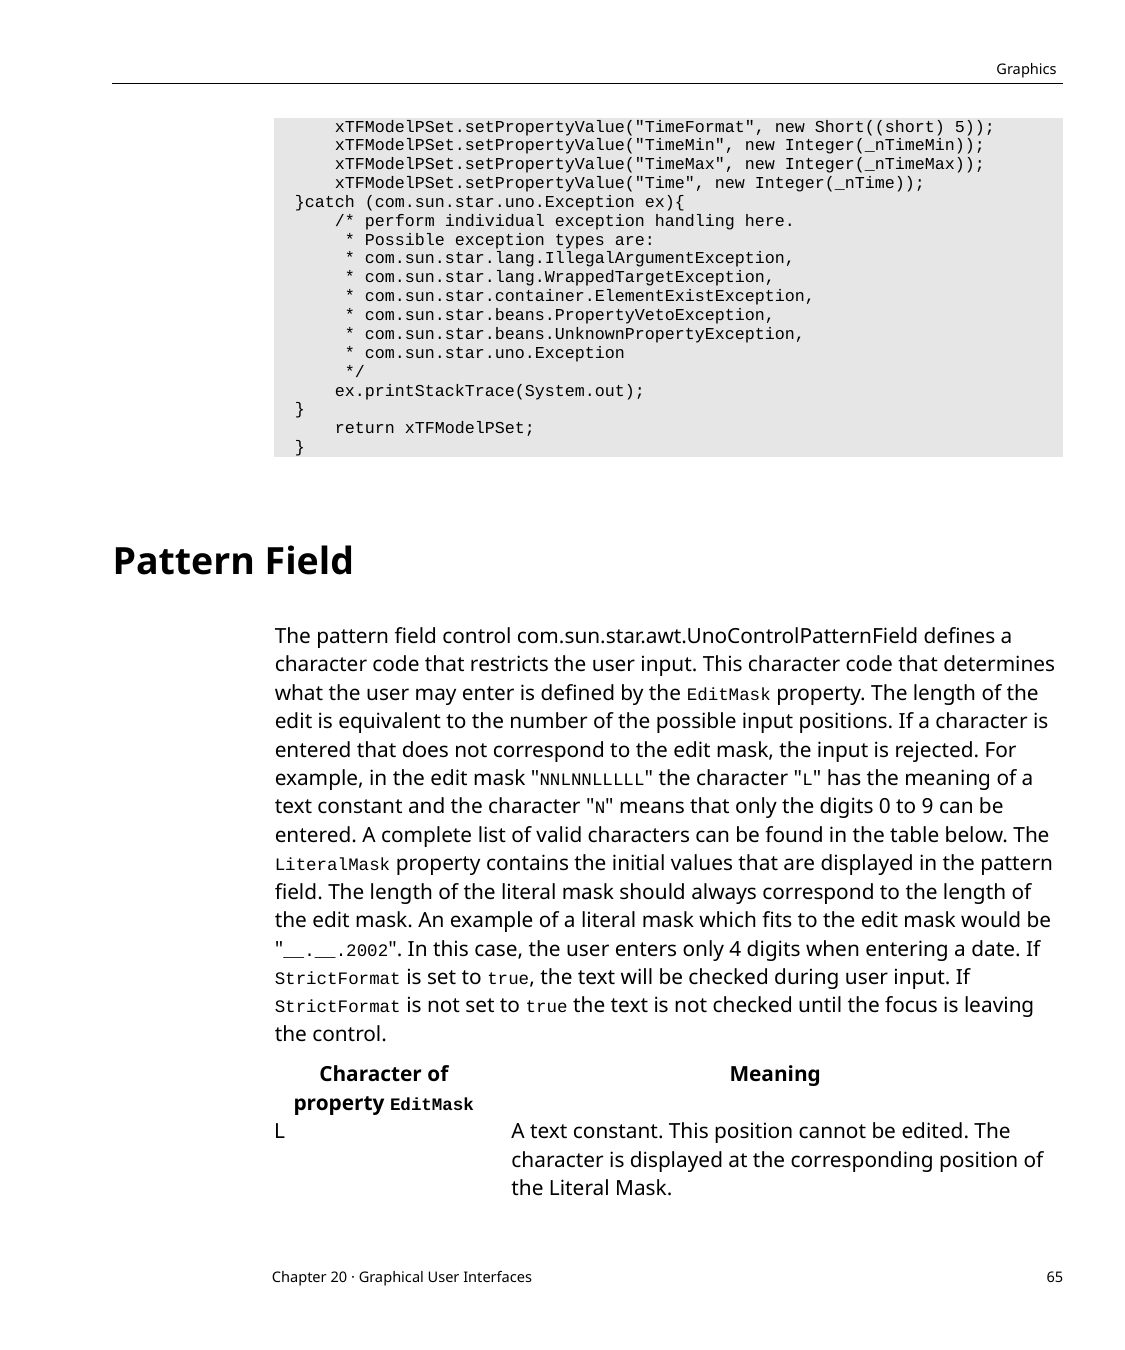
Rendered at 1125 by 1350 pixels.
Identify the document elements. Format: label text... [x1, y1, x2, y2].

text The pattern field control com.sun.star.awt.UnoControlPatternField defines a character code that restricts the user input. This character code that determines what the user may enter is defined by the EditMask property. The length of the edit is equivalent to the number of the possible input positions. If a character is entered that does not correspond to the edit mask, the input is rejected. For example, in the edit mask "NNLNNLLLLL" the character "L" has the meaning of a text constant and the character "N" means that only the digits 0 to 9 can be entered. A complete list of valid characters can be found in the table below. The LiteralMask property contains the initial values that are displayed in the pattern field. The length of the literal mask should always correspond to the length of the edit mask. An example of a literal mask which fits to the edit mask would be "__.__.2002". In this case, the user enters only 4 digits when entering a date. If StrictFormat is set to true, the text will be checked during user input. If StrictFormat is not set to true the text is not checked until the focus is leaving the control. [274, 621, 1063, 1047]
text xTFModelPSet.setPropertyValue("TimeFormat", new Short((short) 5)); xTFModelPSet.setPropertyValue("TimeMin", new Integer(_nTimeMin)); xTFModelPSet.setPropertyValue("TimeMax", new Integer(_nTimeMax)); xTFModelPSet.setPropertyValue("Time", new Integer(_nTime)); }catch (com.sun.star.uno.Exception ex){ /* perform individual exception handling here. * Possible exception types are: * com.sun.star.lang.IllegalArgumentException, * com.sun.star.lang.WrappedTargetException, * com.sun.star.container.ElementExistException, * com.sun.star.beans.PropertyVetoException, * com.sun.star.beans.UnknownPropertyException, * com.sun.star.uno.Exception */ ex.printStackTrace(System.out); } return xTFModelPSet; } [274, 118, 1063, 457]
table_cell A text constant. This position cannot be edited. The character is displayed at the corresponding position of the Literal Mask. [511, 1116, 1062, 1202]
table_header Meaning [511, 1060, 1062, 1116]
subtitle Pattern Field [112, 534, 1063, 585]
table_cell L [274, 1116, 511, 1202]
table_header Character of property EditMask [274, 1060, 511, 1116]
